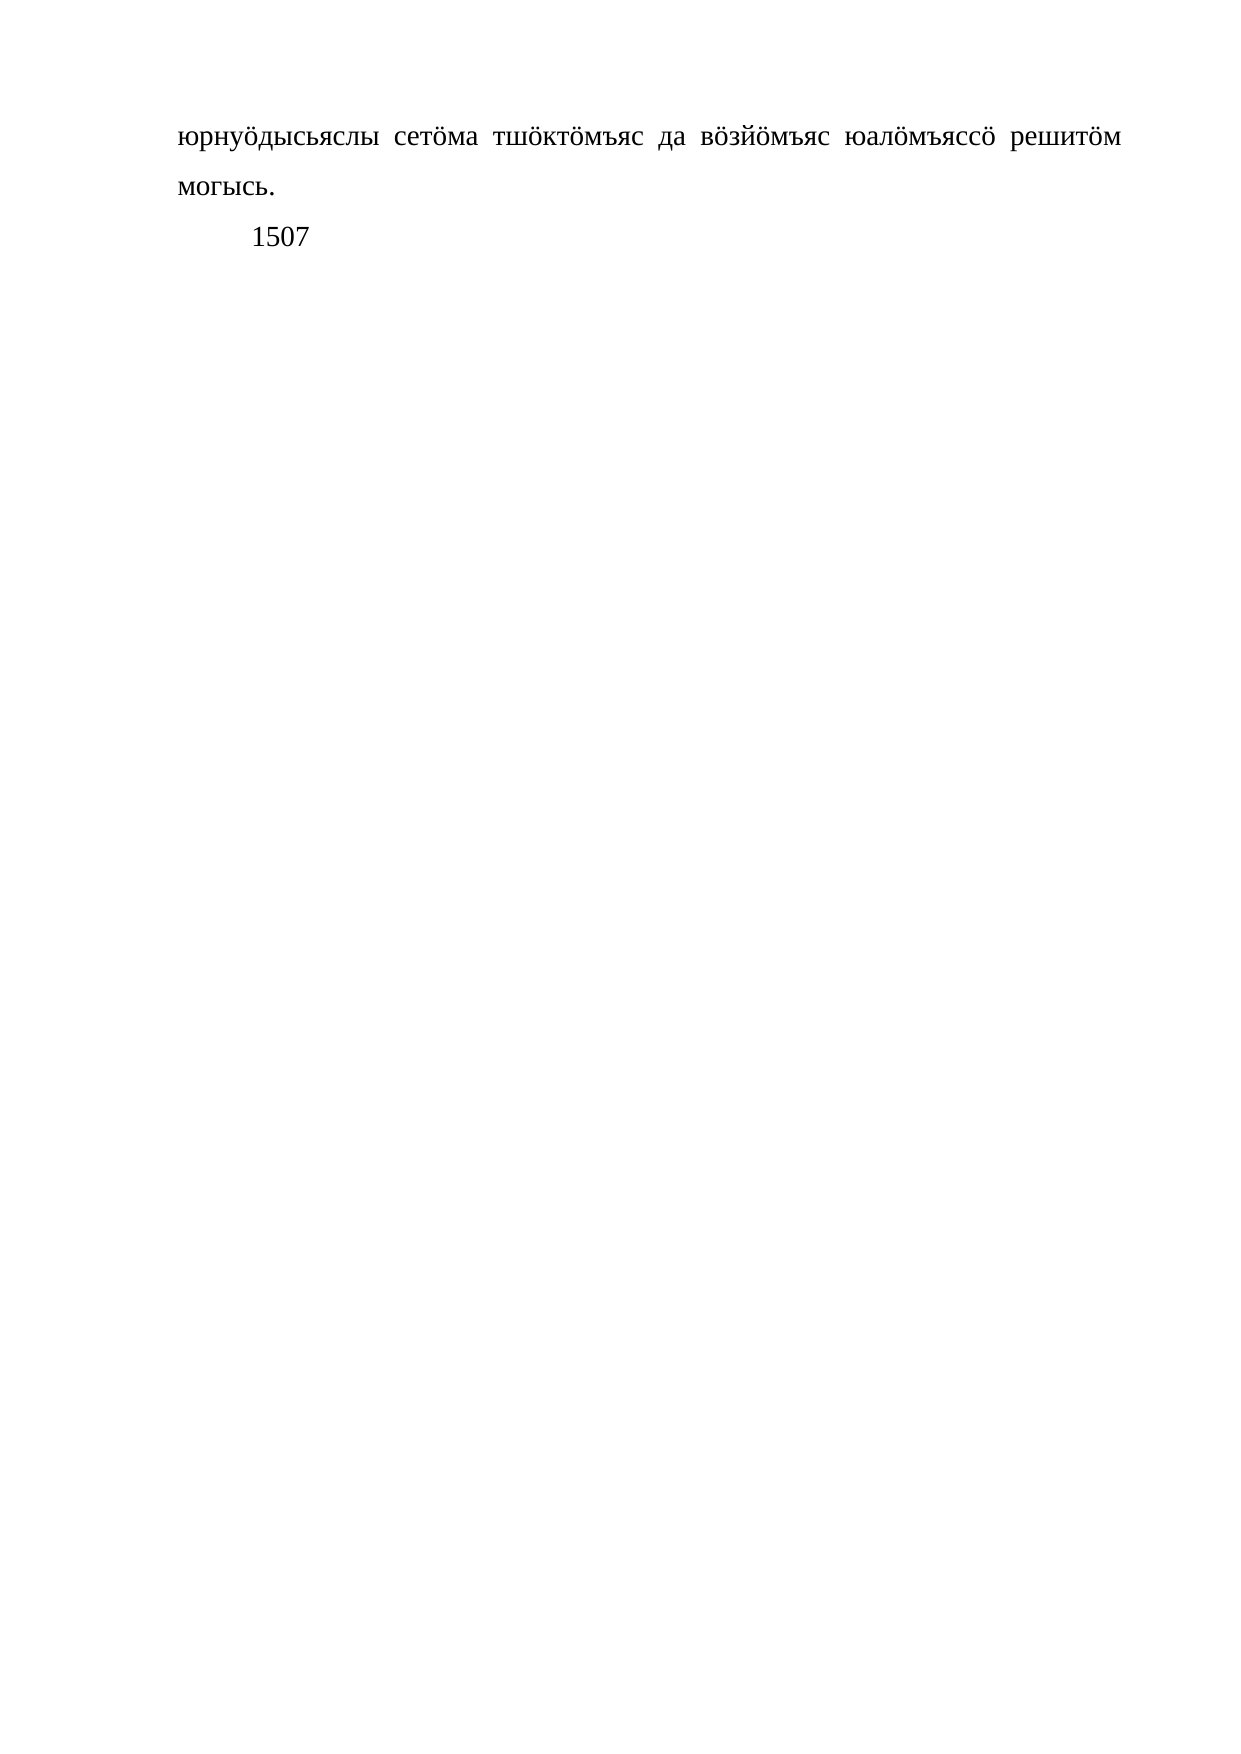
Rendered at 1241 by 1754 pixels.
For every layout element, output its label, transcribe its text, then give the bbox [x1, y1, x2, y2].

text 1507 [177, 219, 1122, 252]
text юрнуӧдысьяслы сетӧма тшӧктӧмъяс да вӧзйӧмъяс юалӧмъяссӧ решитӧм могысь. [177, 118, 1122, 202]
